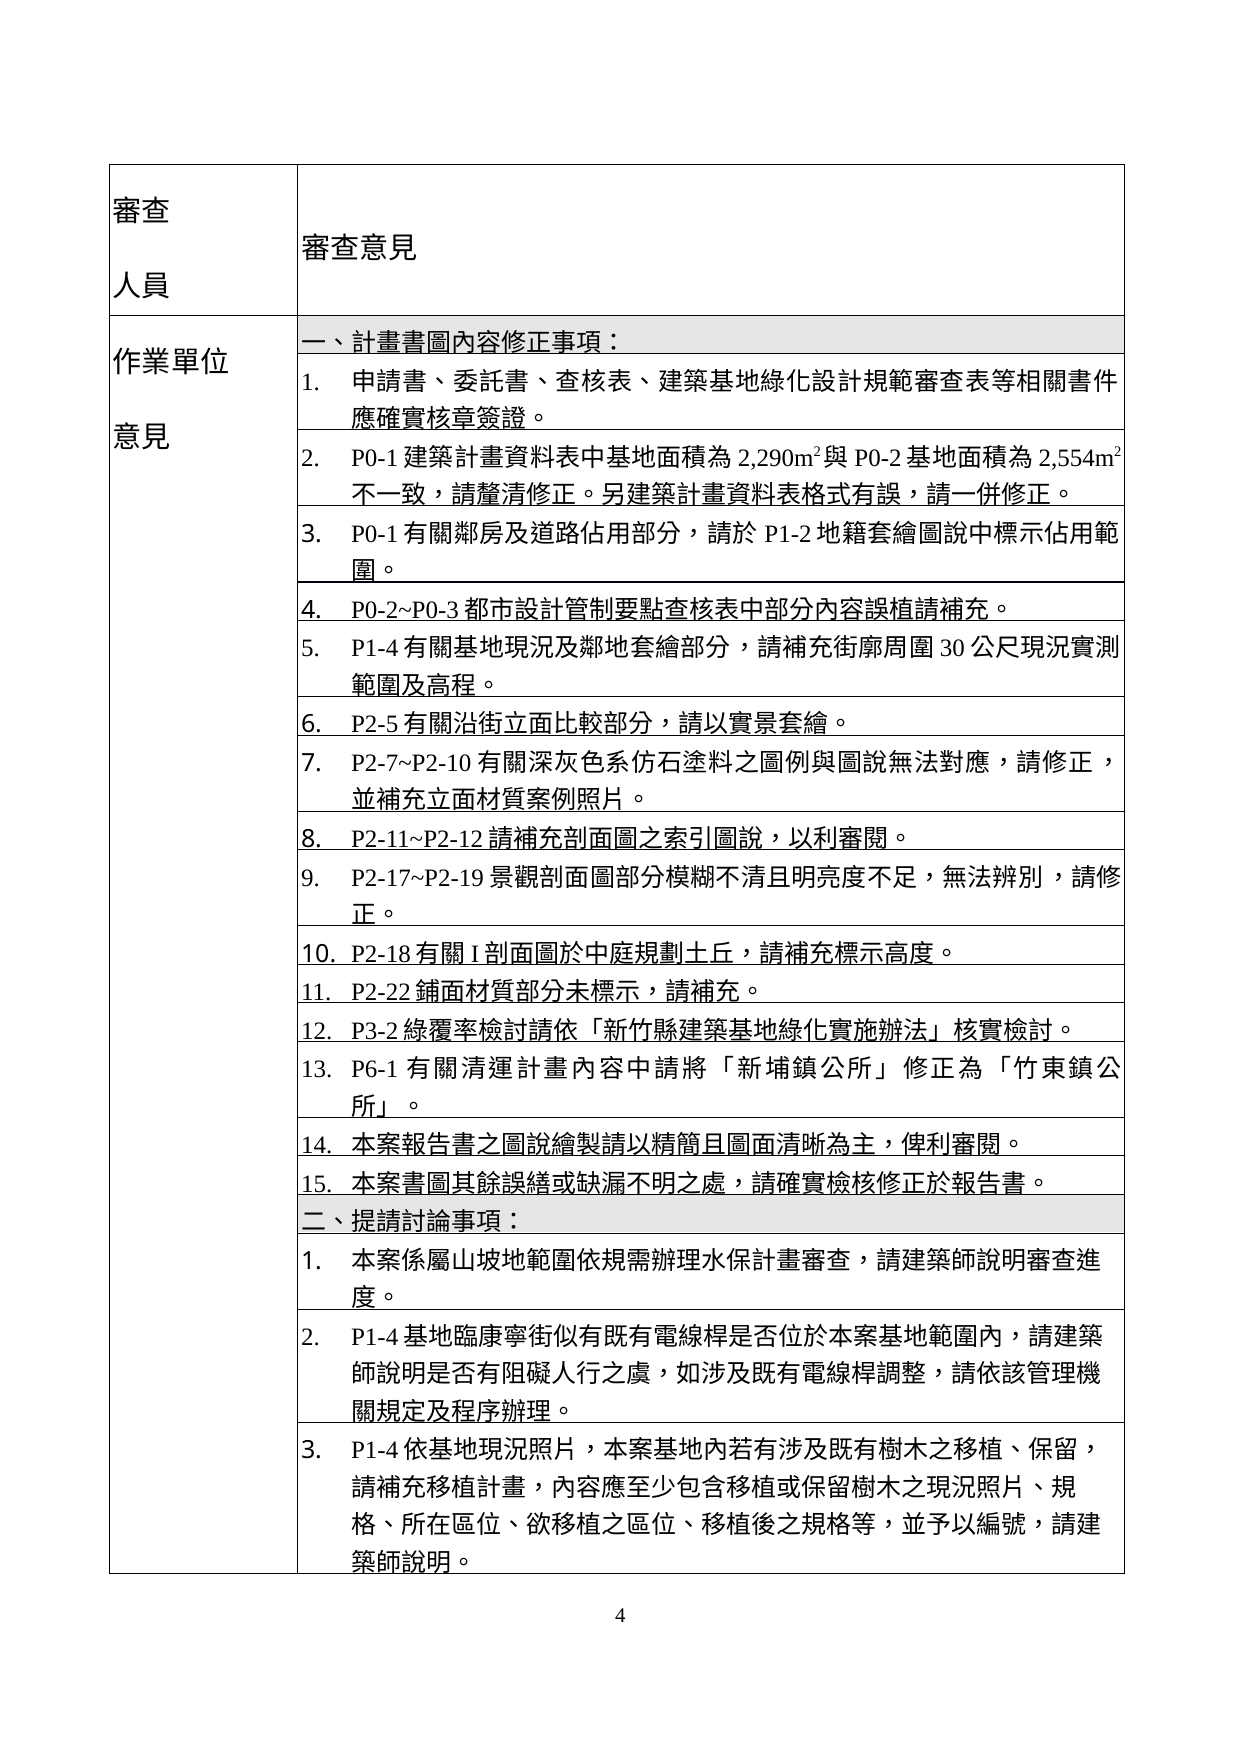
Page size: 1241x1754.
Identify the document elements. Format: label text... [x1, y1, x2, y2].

table_cell P1-4基地臨康寧街似有既有電線桿是否位於本案基地範圍內，請建築師說明是否有阻礙人行之虞，如涉及既有電線桿調整，請依該管理機關規定及程序辦理。 [298, 1310, 1124, 1422]
table_cell P0-1有關鄰房及道路佔用部分，請於P1-2地籍套繪圖說中標示佔用範圍。 [298, 506, 1124, 581]
table_cell 一、計畫書圖內容修正事項： [298, 316, 1124, 353]
table_cell 本案報告書之圖說繪製請以精簡且圖面清晰為主，俾利審閱。 [298, 1118, 1124, 1155]
table_cell 二、提請討論事項： [298, 1195, 1124, 1232]
table_cell P3-2綠覆率檢討請依「新竹縣建築基地綠化實施辦法」核實檢討。 [298, 1003, 1124, 1041]
table_cell P6-1有關清運計畫內容中請將「新埔鎮公所」修正為「竹東鎮公所」。 [298, 1042, 1124, 1117]
table_cell P2-17~P2-19景觀剖面圖部分模糊不清且明亮度不足，無法辨別，請修正。 [298, 850, 1124, 925]
table_header 審查 人員 [110, 165, 297, 315]
table_cell P2-22鋪面材質部分未標示，請補充。 [298, 965, 1124, 1002]
table_cell P1-4有關基地現況及鄰地套繪部分，請補充街廓周圍30公尺現況實測範圍及高程。 [298, 621, 1124, 696]
table_cell P1-4依基地現況照片，本案基地內若有涉及既有樹木之移植、保留，請補充移植計畫，內容應至少包含移植或保留樹木之現況照片、規格、所在區位、欲移植之區位、移植後之規格等，並予以編號，請建築師說明。 [298, 1423, 1124, 1573]
table_cell 本案係屬山坡地範圍依規需辦理水保計畫審查，請建築師說明審查進度。 [298, 1234, 1124, 1308]
table_cell P0-2~P0-3都市設計管制要點查核表中部分內容誤植請補充。 [298, 583, 1124, 620]
table_cell P2-5有關沿街立面比較部分，請以實景套繪。 [298, 697, 1124, 734]
table_cell P2-18有關I剖面圖於中庭規劃土丘，請補充標示高度。 [298, 926, 1124, 964]
table_cell P2-7~P2-10有關深灰色系仿石塗料之圖例與圖說無法對應，請修正，並補充立面材質案例照片。 [298, 736, 1124, 811]
table_header 審查意見 [298, 165, 1124, 315]
table_cell 作業單位 意見 [110, 316, 297, 1573]
table_cell P2-11~P2-12請補充剖面圖之索引圖說，以利審閱。 [298, 812, 1124, 849]
table_cell P0-1建築計畫資料表中基地面積為2,290m2與P0-2基地面積為2,554m2不一致，請釐清修正。另建築計畫資料表格式有誤，請一併修正。 [298, 430, 1124, 505]
table_cell 本案書圖其餘誤繕或缺漏不明之處，請確實檢核修正於報告書。 [298, 1156, 1124, 1194]
table_cell 申請書、委託書、查核表、建築基地綠化設計規範審查表等相關書件應確實核章簽證。 [298, 354, 1124, 429]
